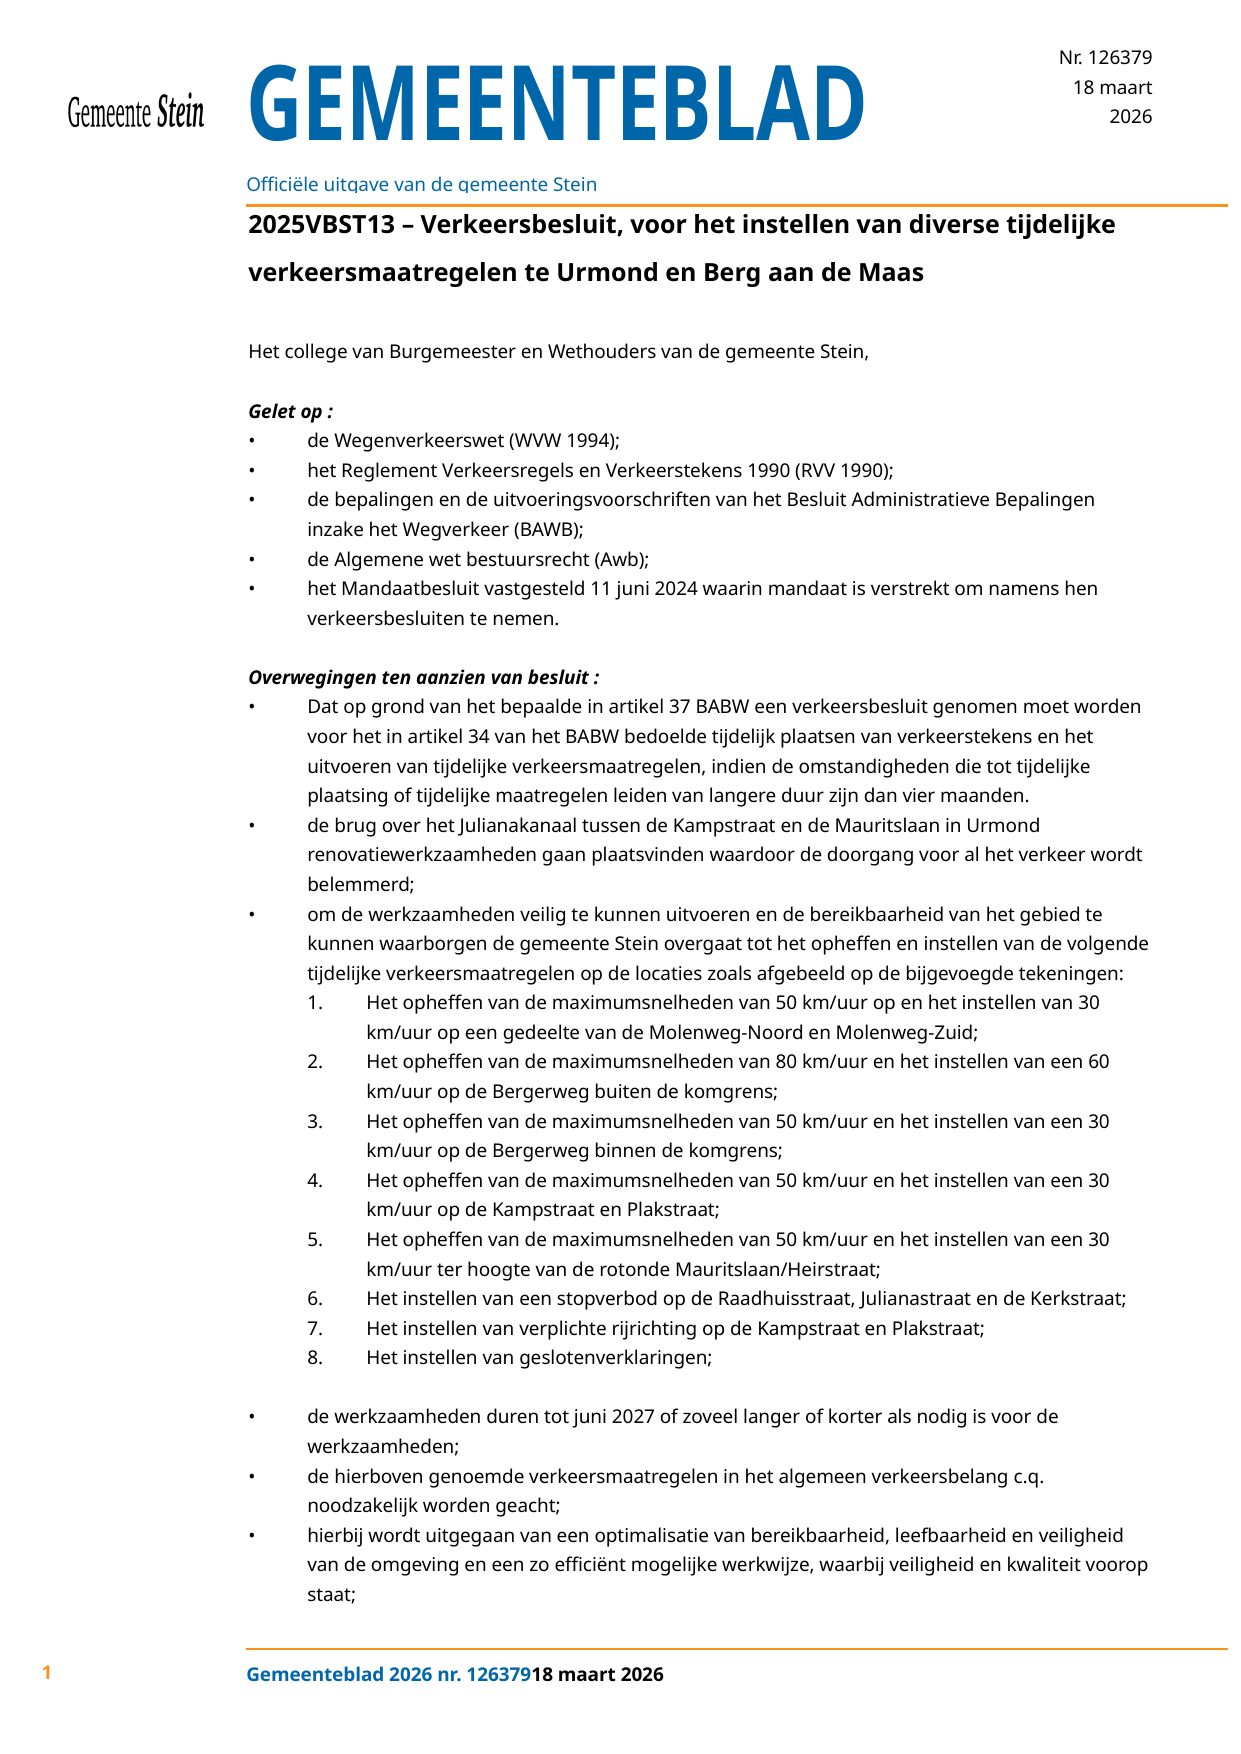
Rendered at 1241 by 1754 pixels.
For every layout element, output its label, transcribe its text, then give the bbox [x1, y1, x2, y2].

list Het opheffen van de maximumsnelheden van 50 km/uur op en het instellen van 30 km/uur op een gedeelte van de Molenweg-Noord en Molenweg-Zuid; [307, 989, 1152, 1045]
list de Wegenverkeerswet (WVW 1994); [248, 427, 1152, 453]
list Het instellen van verplichte rijrichting op de Kampstraat en Plakstraat; [307, 1315, 1152, 1341]
list Het opheffen van de maximumsnelheden van 50 km/uur en het instellen van een 30 km/uur op de Kampstraat en Plakstraat; [307, 1167, 1152, 1222]
text Overwegingen ten aanzien van besluit : [248, 664, 1152, 690]
list hierbij wordt uitgegaan van een optimalisatie van bereikbaarheid, leefbaarheid en veiligheid van de omgeving en een zo efficiënt mogelijke werkwijze, waarbij veiligheid en kwaliteit voorop staat; [248, 1522, 1152, 1607]
text Gelet op : [248, 398, 1152, 423]
list Het instellen van geslotenverklaringen; [307, 1344, 1152, 1370]
list om de werkzaamheden veilig te kunnen uitvoeren en de bereikbaarheid van het gebied te kunnen waarborgen de gemeente Stein overgaat tot het opheffen en instellen van de volgende tijdelijke verkeersmaatregelen op de locaties zoals afgebeeld op de bijgevoegde tekeningen: [248, 901, 1152, 986]
list Het opheffen van de maximumsnelheden van 50 km/uur en het instellen van een 30 km/uur ter hoogte van de rotonde Mauritslaan/Heirstraat; [307, 1226, 1152, 1281]
list de hierboven genoemde verkeersmaatregelen in het algemeen verkeersbelang c.q. noodzakelijk worden geacht; [248, 1463, 1152, 1518]
list het Mandaatbesluit vastgesteld 11 juni 2024 waarin mandaat is verstrekt om namens hen verkeersbesluiten te nemen. [248, 575, 1152, 631]
list de bepalingen en de uitvoeringsvoorschriften van het Besluit Administratieve Bepalingen inzake het Wegverkeer (BAWB); [248, 487, 1152, 542]
text Het college van Burgemeester en Wethouders van de gemeente Stein, [248, 339, 1152, 364]
list de Algemene wet bestuursrecht (Awb); [248, 546, 1152, 571]
list Het opheffen van de maximumsnelheden van 50 km/uur en het instellen van een 30 km/uur op de Bergerweg binnen de komgrens; [307, 1108, 1152, 1163]
list het Reglement Verkeersregels en Verkeerstekens 1990 (RVV 1990); [248, 457, 1152, 483]
list de werkzaamheden duren tot juni 2027 of zoveel langer of korter als nodig is voor de werkzaamheden; [248, 1404, 1152, 1459]
text 2025VBST13 – Verkeersbesluit, voor het instellen van diverse tijdelijke verkeersmaatregelen te Urmond en Berg aan de Maas [248, 207, 1152, 288]
list Dat op grond van het bepaalde in artikel 37 BABW een verkeersbesluit genomen moet worden voor het in artikel 34 van het BABW bedoelde tijdelijk plaatsen van verkeerstekens en het uitvoeren van tijdelijke verkeersmaatregelen, indien de omstandigheden die tot tijdelijke plaatsing of tijdelijke maatregelen leiden van langere duur zijn dan vier maanden. [248, 694, 1152, 808]
picture [41, 47, 231, 172]
list de brug over het Julianakanaal tussen de Kampstraat en de Mauritslaan in Urmond renovatiewerkzaamheden gaan plaatsvinden waardoor de doorgang voor al het verkeer wordt belemmerd; [248, 812, 1152, 897]
list Het instellen van een stopverbod op de Raadhuisstraat, Julianastraat en de Kerkstraat; [307, 1285, 1152, 1311]
list Het opheffen van de maximumsnelheden van 80 km/uur en het instellen van een 60 km/uur op de Bergerweg buiten de komgrens; [307, 1049, 1152, 1104]
